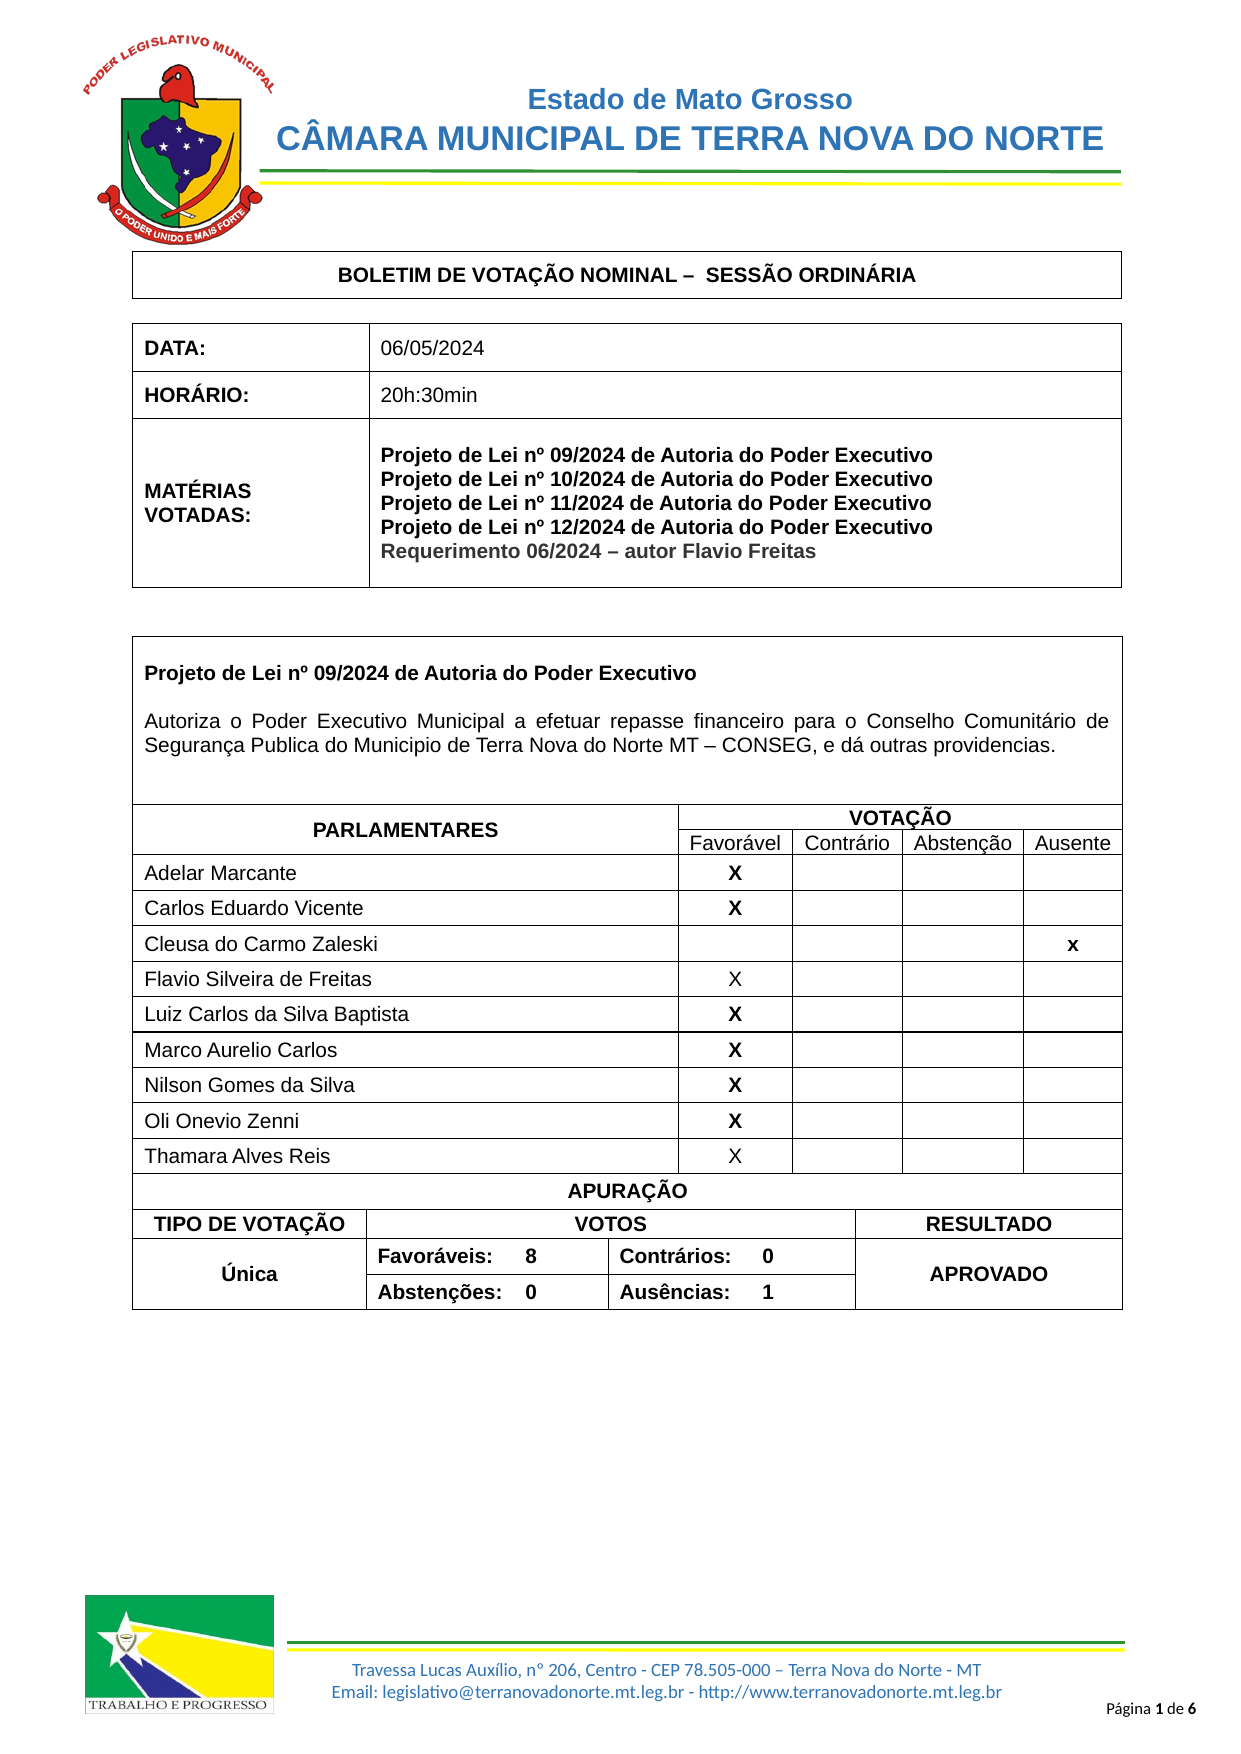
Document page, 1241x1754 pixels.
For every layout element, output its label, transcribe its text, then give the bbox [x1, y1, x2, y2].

table_cell [903, 855, 1023, 890]
picture [80, 30, 278, 247]
table_header Projeto de Lei nº 09/2024 de Autoria do Poder Executivo Autoriza o Poder Executivo Municipal a efetuar repasse financeiro para o Conselho Comunitário de Segurança Publica do Municipio de Terra Nova do Norte MT – CONSEG, e dá outras providencias. [133, 637, 1122, 804]
table_cell Adelar Marcante [133, 855, 678, 890]
table_cell Flavio Silveira de Freitas [133, 962, 678, 996]
table_cell X [679, 997, 792, 1031]
table_cell Abstenção [903, 830, 1023, 854]
table_cell Thamara Alves Reis [133, 1139, 678, 1173]
table_cell [1024, 1139, 1122, 1173]
table_cell Carlos Eduardo Vicente [133, 891, 678, 925]
table_cell PARLAMENTARES [133, 805, 678, 854]
table_cell X [679, 1103, 792, 1138]
table_cell 20h:30min [370, 372, 1121, 418]
table_cell 0 [751, 1239, 855, 1273]
table_cell [793, 1033, 902, 1067]
table_cell [793, 1068, 902, 1102]
table_cell [903, 1139, 1023, 1173]
table_cell [903, 997, 1023, 1031]
table_cell X [679, 1033, 792, 1067]
table_cell X [679, 962, 792, 996]
table_cell [903, 1068, 1023, 1102]
table_cell APROVADO [856, 1239, 1122, 1309]
table_cell [793, 962, 902, 996]
table_cell [1024, 1103, 1122, 1138]
table_cell 0 [514, 1275, 608, 1309]
table_cell X [679, 1139, 792, 1173]
table_cell [1024, 997, 1122, 1031]
table_header BOLETIM DE VOTAÇÃO NOMINAL – SESSÃO ORDINÁRIA [133, 252, 1121, 298]
table_cell Contrário [793, 830, 902, 854]
table_cell Marco Aurelio Carlos [133, 1033, 678, 1067]
table_cell 8 [514, 1239, 608, 1273]
table_cell VOTAÇÃO [679, 805, 1122, 829]
table_cell Projeto de Lei nº 09/2024 de Autoria do Poder Executivo Projeto de Lei nº 10/2024 de Autoria do Poder Executivo Projeto de Lei nº 11/2024 de Autoria do Poder Executivo Projeto de Lei nº 12/2024 de Autoria do Poder Executivo Requerimento 06/2024 – autor Flavio Freitas [370, 419, 1121, 587]
table_cell X [679, 855, 792, 890]
table_cell Luiz Carlos da Silva Baptista [133, 997, 678, 1031]
table_cell X [679, 1068, 792, 1102]
table_cell VOTOS [367, 1210, 855, 1238]
table_cell [793, 855, 902, 890]
table_cell [903, 926, 1023, 961]
table_cell Favoráveis: [367, 1239, 514, 1273]
table_cell Ausências: [609, 1275, 751, 1309]
table_cell RESULTADO [856, 1210, 1122, 1238]
table_cell Cleusa do Carmo Zaleski [133, 926, 678, 961]
table_cell [1024, 855, 1122, 890]
table_cell [1024, 891, 1122, 925]
table_cell [1024, 962, 1122, 996]
table_cell TIPO DE VOTAÇÃO [133, 1210, 366, 1238]
table_cell 1 [751, 1275, 855, 1309]
table_cell Contrários: [609, 1239, 751, 1273]
table_cell [903, 962, 1023, 996]
table_cell Nilson Gomes da Silva [133, 1068, 678, 1102]
table_cell [793, 997, 902, 1031]
table_cell [903, 1033, 1023, 1067]
table_cell [793, 1139, 902, 1173]
table_cell x [1024, 926, 1122, 961]
table_header 06/05/2024 [370, 324, 1121, 371]
table_cell APURAÇÃO [133, 1174, 1122, 1208]
picture [85, 1595, 274, 1714]
table_cell X [679, 891, 792, 925]
table_cell Ausente [1024, 830, 1122, 854]
table_cell [679, 926, 792, 961]
table_cell [793, 1103, 902, 1138]
table_cell HORÁRIO: [133, 372, 369, 418]
table_cell Favorável [679, 830, 792, 854]
table_cell [793, 926, 902, 961]
table_header DATA: [133, 324, 369, 371]
table_cell [1024, 1068, 1122, 1102]
table_cell [903, 891, 1023, 925]
table_cell [793, 891, 902, 925]
table_cell MATÉRIAS VOTADAS: [133, 419, 369, 587]
table_cell Única [133, 1239, 366, 1309]
table_cell Oli Onevio Zenni [133, 1103, 678, 1138]
table_cell [903, 1103, 1023, 1138]
table_cell Abstenções: [367, 1275, 514, 1309]
table_cell [1024, 1033, 1122, 1067]
